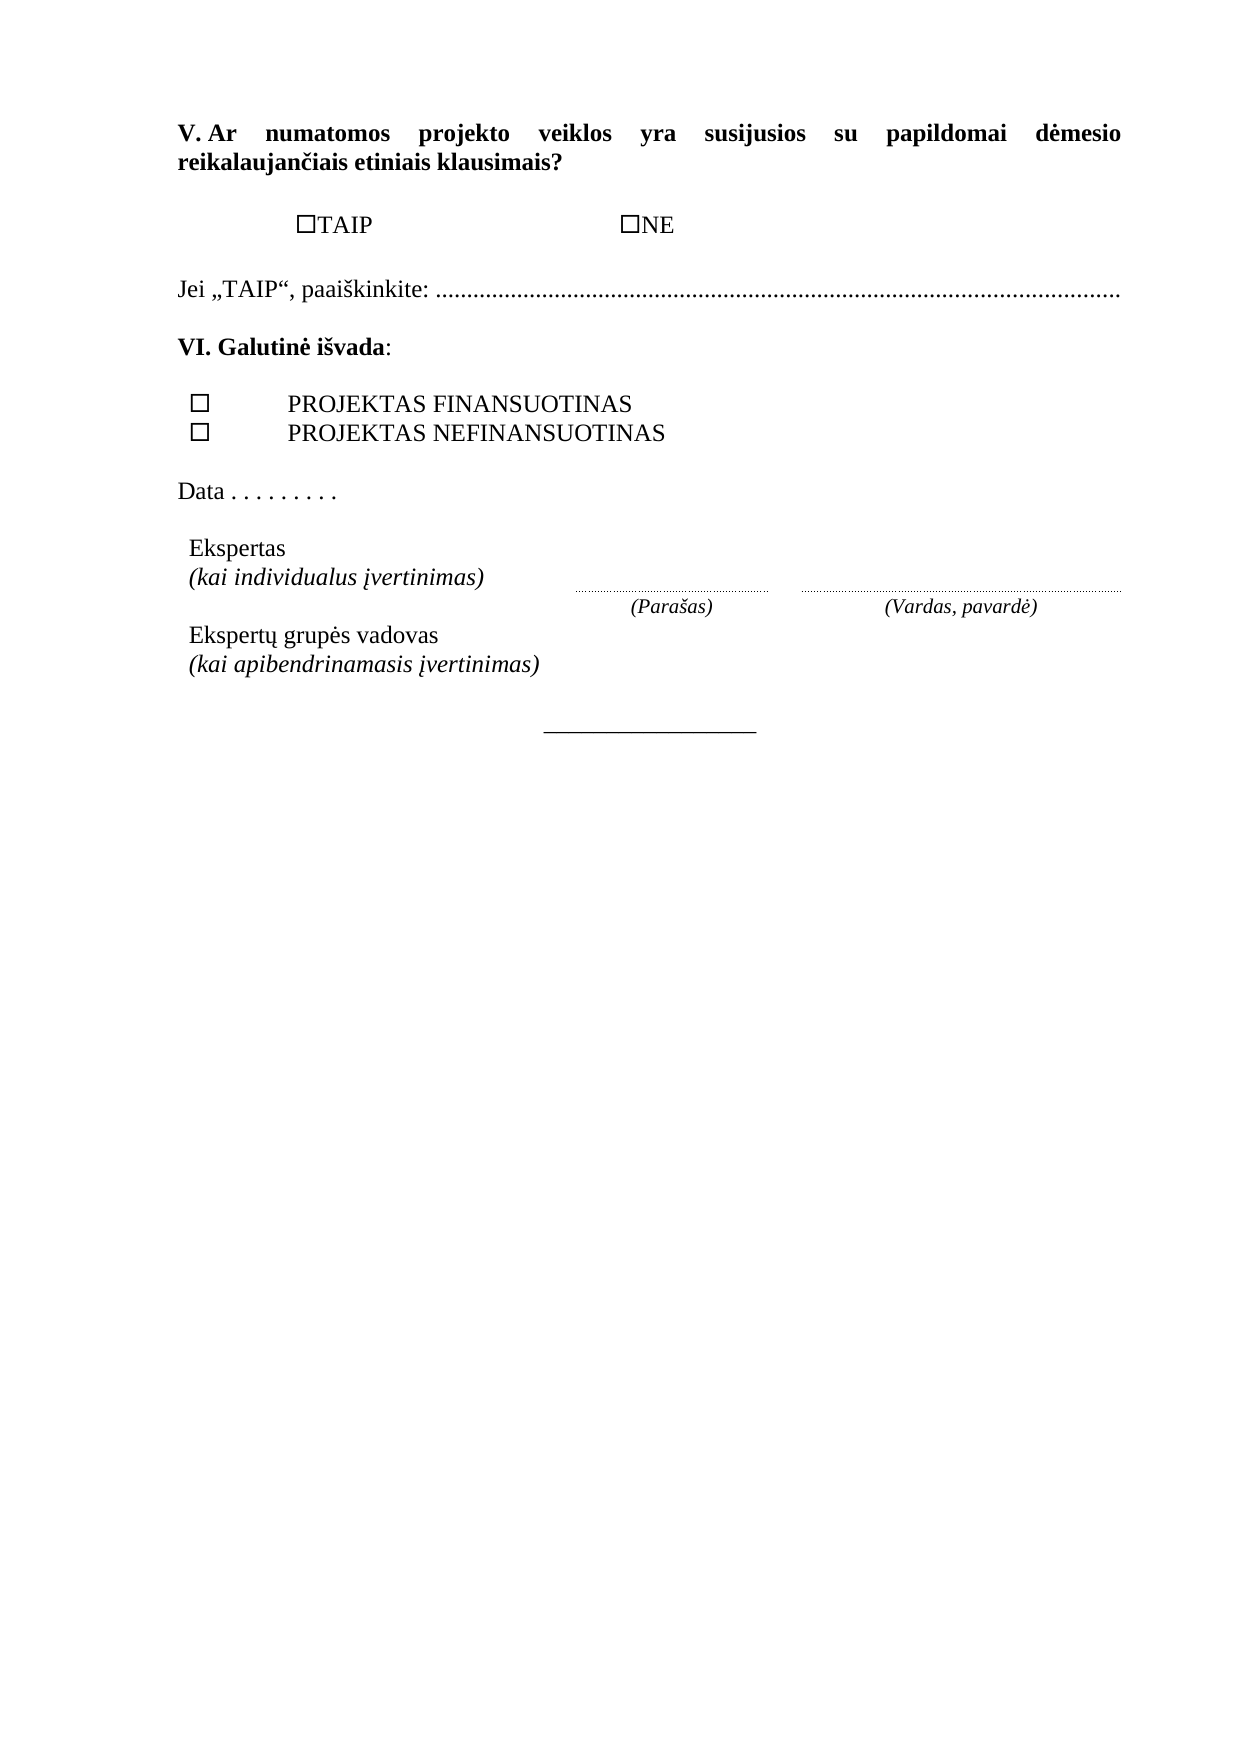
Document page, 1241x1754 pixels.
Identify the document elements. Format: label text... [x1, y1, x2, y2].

table_header [] TAIP [177, 204, 490, 246]
text _________________ [177, 707, 1122, 736]
table_header [] [177, 390, 250, 418]
table_header Ekspertas (kai individualus įvertinimas) [177, 533, 576, 591]
table_header [] NE [490, 204, 803, 246]
table_cell [770, 621, 802, 678]
table_cell PROJEKTAS NEFINANSUOTINAS [276, 418, 1122, 447]
table_cell [802, 621, 1122, 678]
text Data . . . . . . . . . [177, 476, 1122, 504]
table_cell (Vardas, pavardė) [802, 591, 1122, 621]
table_cell [177, 591, 576, 621]
table_header [250, 390, 276, 418]
table_header [770, 533, 802, 591]
table_cell (Parašas) [576, 591, 769, 621]
text VI. Galutinė išvada: [177, 332, 1122, 361]
table_cell [576, 621, 769, 678]
table_cell [770, 591, 802, 621]
text Jei „TAIP“, paaiškinkite: [177, 274, 1122, 303]
table_cell [] [177, 418, 250, 447]
table_header [803, 204, 1122, 246]
table_header [802, 533, 1122, 591]
table_cell [250, 418, 276, 447]
table_header [576, 533, 769, 591]
table_header PROJEKTAS FINANSUOTINAS [276, 390, 1122, 418]
table_cell Ekspertų grupės vadovas (kai apibendrinamasis įvertinimas) [177, 621, 576, 678]
text V. Ar numatomos projekto veiklos yra susijusios su papildomai dėmesio reikalaujančiais etiniais klausimais? [177, 118, 1122, 176]
